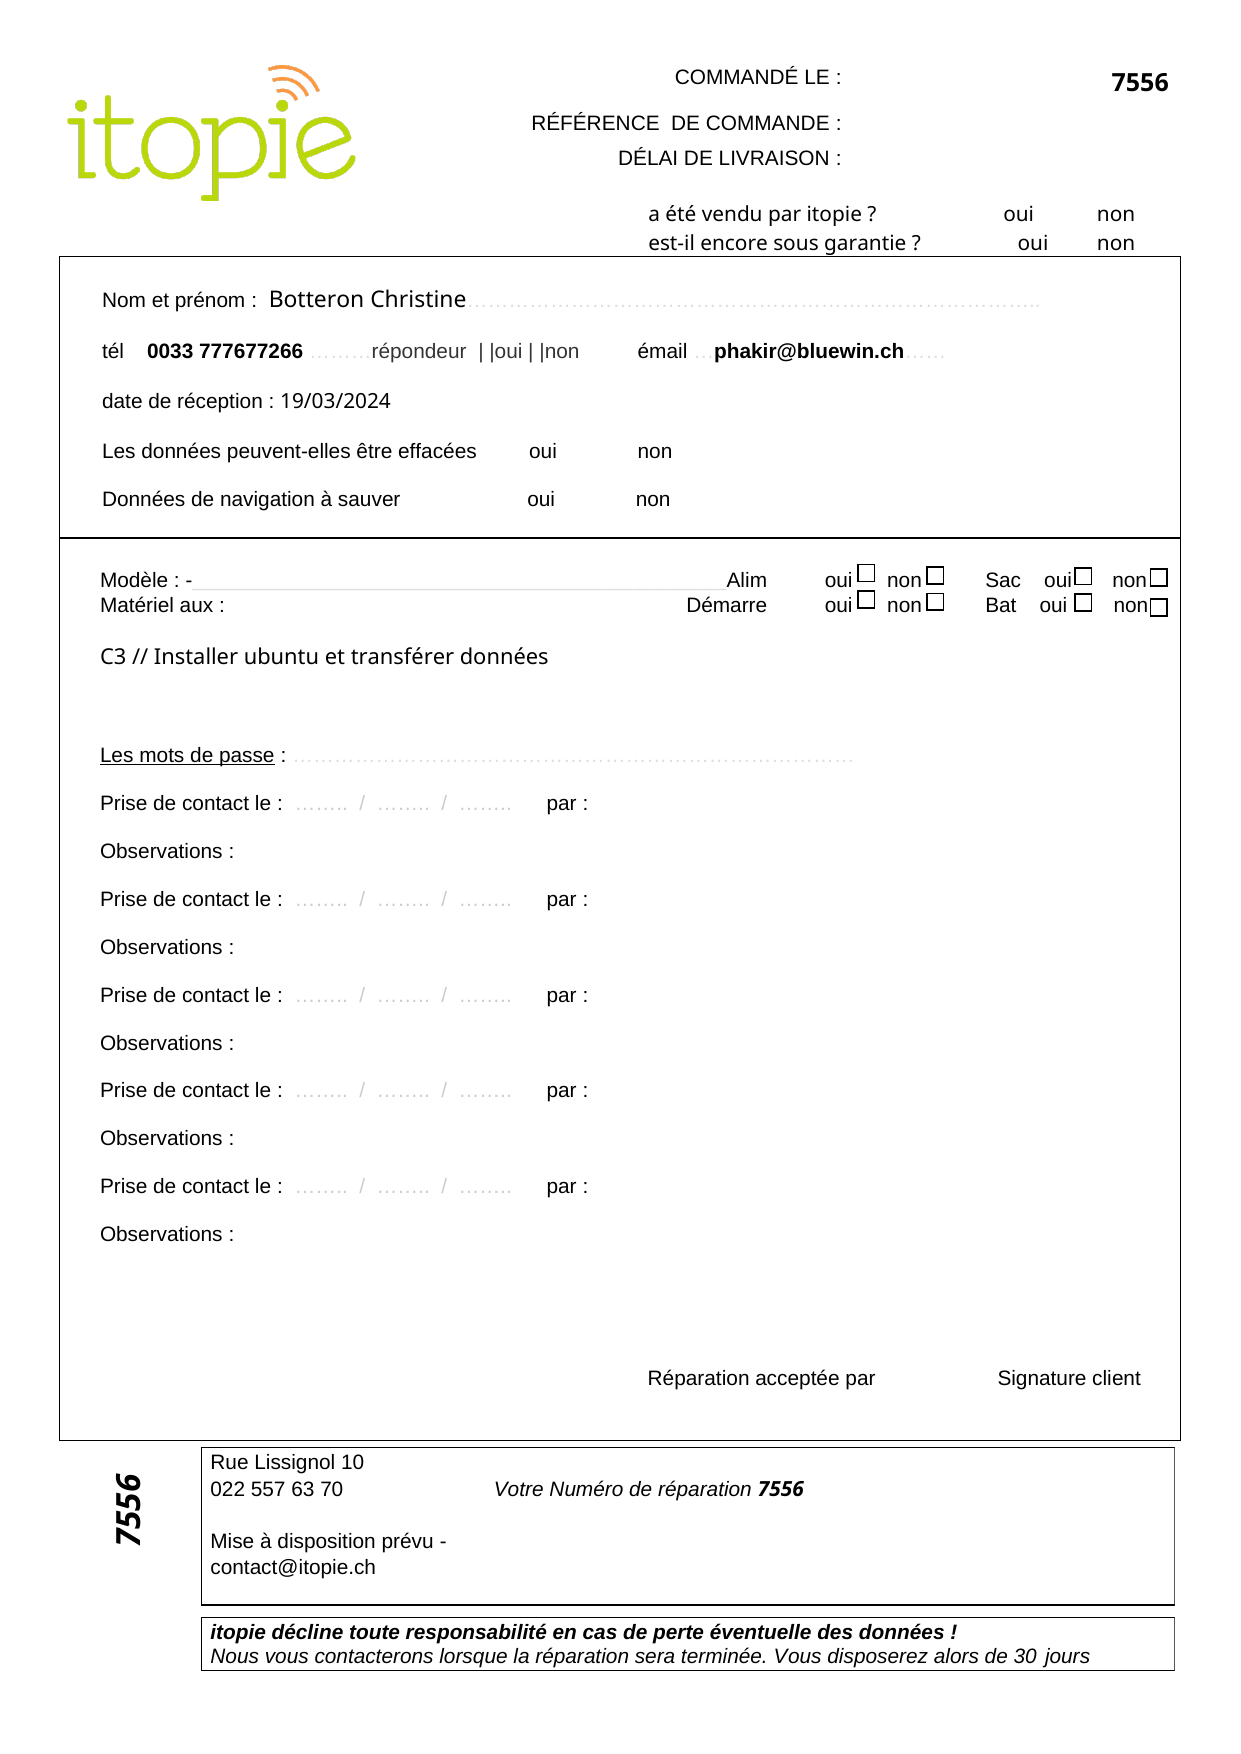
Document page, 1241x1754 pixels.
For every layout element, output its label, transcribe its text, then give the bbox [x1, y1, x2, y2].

picture [67, 65, 356, 201]
table_cell [847, 140, 1180, 175]
text Nom et prénom : Botteron Christine……………………………………………………………………….. [60, 280, 1180, 314]
text Prise de contact le : …….. / …….. / …….. par : [60, 979, 1180, 1006]
table_header 7556 [59, 1441, 195, 1677]
text Modèle : - Alim oui non Sac oui non [879, 562, 925, 590]
text Observations : [60, 1219, 1180, 1246]
text est-il encore sous garantie ? oui non [59, 228, 1181, 256]
table_cell itopie décline toute responsabilité en cas de perte éventuelle des données ! Nous vous contacterons lorsque la réparation sera terminée. Vous disposerez alors de 30 jours [195, 1611, 1180, 1677]
text tél 0033 777677266 ………répondeur | |oui | |non émail …phakir@bluewin.ch…… [60, 335, 1180, 362]
text Observations : [60, 1027, 1180, 1054]
text date de réception : 19/03/2024 [60, 383, 1180, 415]
text Données de navigation à sauver oui non [60, 484, 1180, 511]
table_header 7556 [847, 59, 1180, 104]
table_cell RÉFÉRENCE DE COMMANDE : [490, 105, 847, 140]
text Réparation acceptée par Signature client [60, 1363, 1180, 1390]
table_header Rue Lissignol 10 022 557 63 70 Votre Numéro de réparation 7556 Mise à disposition prévu - contact@itopie.ch [195, 1441, 1180, 1611]
table_header COMMANDÉ LE : [490, 59, 847, 104]
table_cell DÉLAI DE LIVRAISON : [490, 140, 847, 175]
text Les données peuvent-elles être effacées oui non [60, 436, 1180, 463]
text C3 // Installer ubuntu et transférer données [60, 638, 1180, 671]
text Matériel aux : Démarre oui non Bat oui non [60, 590, 1180, 617]
text Modèle : - Alim oui non Sac oui non [948, 562, 1180, 590]
text Prise de contact le : …….. / …….. / …….. par : [60, 883, 1180, 911]
text a été vendu par itopie ? oui non [59, 199, 1181, 228]
text Prise de contact le : …….. / …….. / …….. par : [60, 1171, 1180, 1198]
text Observations : [60, 836, 1180, 863]
text Modèle : - Alim oui non Sac oui non [60, 562, 856, 590]
table_cell [847, 105, 1180, 140]
text Observations : [60, 1123, 1180, 1150]
text Observations : [60, 931, 1180, 958]
text Prise de contact le : …….. / …….. / …….. par : [60, 1075, 1180, 1102]
text Prise de contact le : …….. / …….. / …….. par : [60, 788, 1180, 815]
text Les mots de passe : ……………………………………………………………………… [60, 740, 1180, 767]
